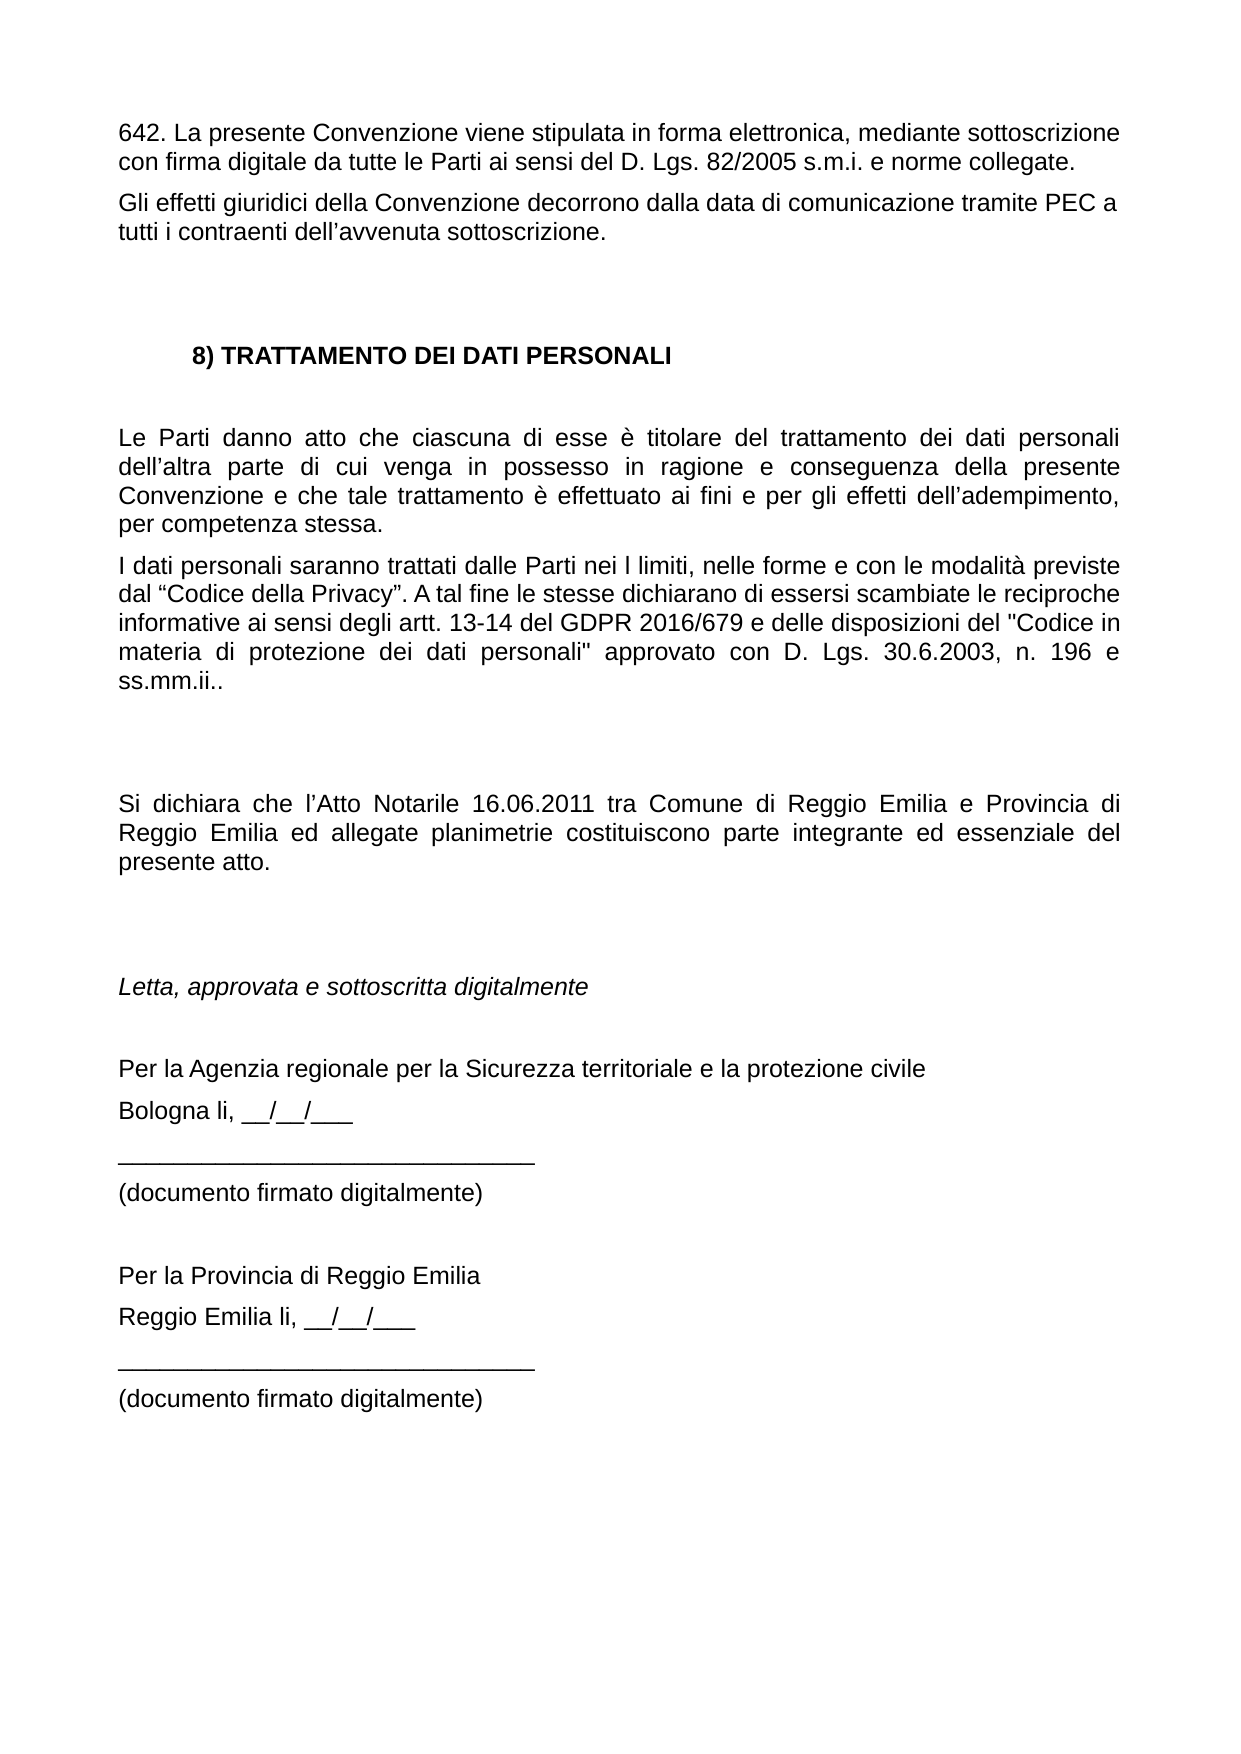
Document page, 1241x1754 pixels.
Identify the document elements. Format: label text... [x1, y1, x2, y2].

text ______________________________ [118, 1343, 1122, 1372]
text 642. La presente Convenzione viene stipulata in forma elettronica, mediante sottoscrizione con firma digitale da tutte le Parti ai sensi del D. Lgs. 82/2005 s.m.i. e norme collegate. [118, 118, 1122, 176]
text 8) TRATTAMENTO DEI DATI PERSONALI [118, 341, 1122, 369]
text (documento firmato digitalmente) [118, 1178, 1122, 1207]
text Reggio Emilia li, __/__/___ [118, 1302, 1122, 1331]
text Si dichiara che l’Atto Notarile 16.06.2011 tra Comune di Reggio Emilia e Provincia di Reggio Emilia ed allegate planimetrie costituiscono parte integrante ed essenziale del presente atto. [118, 789, 1122, 876]
text Per la Agenzia regionale per la Sicurezza territoriale e la protezione civile [118, 1054, 1122, 1083]
text (documento firmato digitalmente) [118, 1384, 1122, 1413]
text Per la Provincia di Reggio Emilia [118, 1261, 1122, 1289]
text ______________________________ [118, 1137, 1122, 1166]
text I dati personali saranno trattati dalle Parti nei l limiti, nelle forme e con le modalità previste dal “Codice della Privacy”. A tal fine le stesse dichiarano di essersi scambiate le reciproche informative ai sensi degli artt. 13-14 del GDPR 2016/679 e delle disposizioni del "Codice in materia di protezione dei dati personali" approvato con D. Lgs. 30.6.2003, n. 196 e ss.mm.ii.. [118, 551, 1122, 694]
text Bologna li, __/__/___ [118, 1096, 1122, 1124]
text Le Parti danno atto che ciascuna di esse è titolare del trattamento dei dati personali dell’altra parte di cui venga in possesso in ragione e conseguenza della presente Convenzione e che tale trattamento è effettuato ai fini e per gli effetti dell’adempimento, per competenza stessa. [118, 423, 1122, 538]
text Gli effetti giuridici della Convenzione decorrono dalla data di comunicazione tramite PEC a tutti i contraenti dell’avvenuta sottoscrizione. [118, 188, 1122, 246]
text Letta, approvata e sottoscritta digitalmente [118, 951, 1122, 1001]
